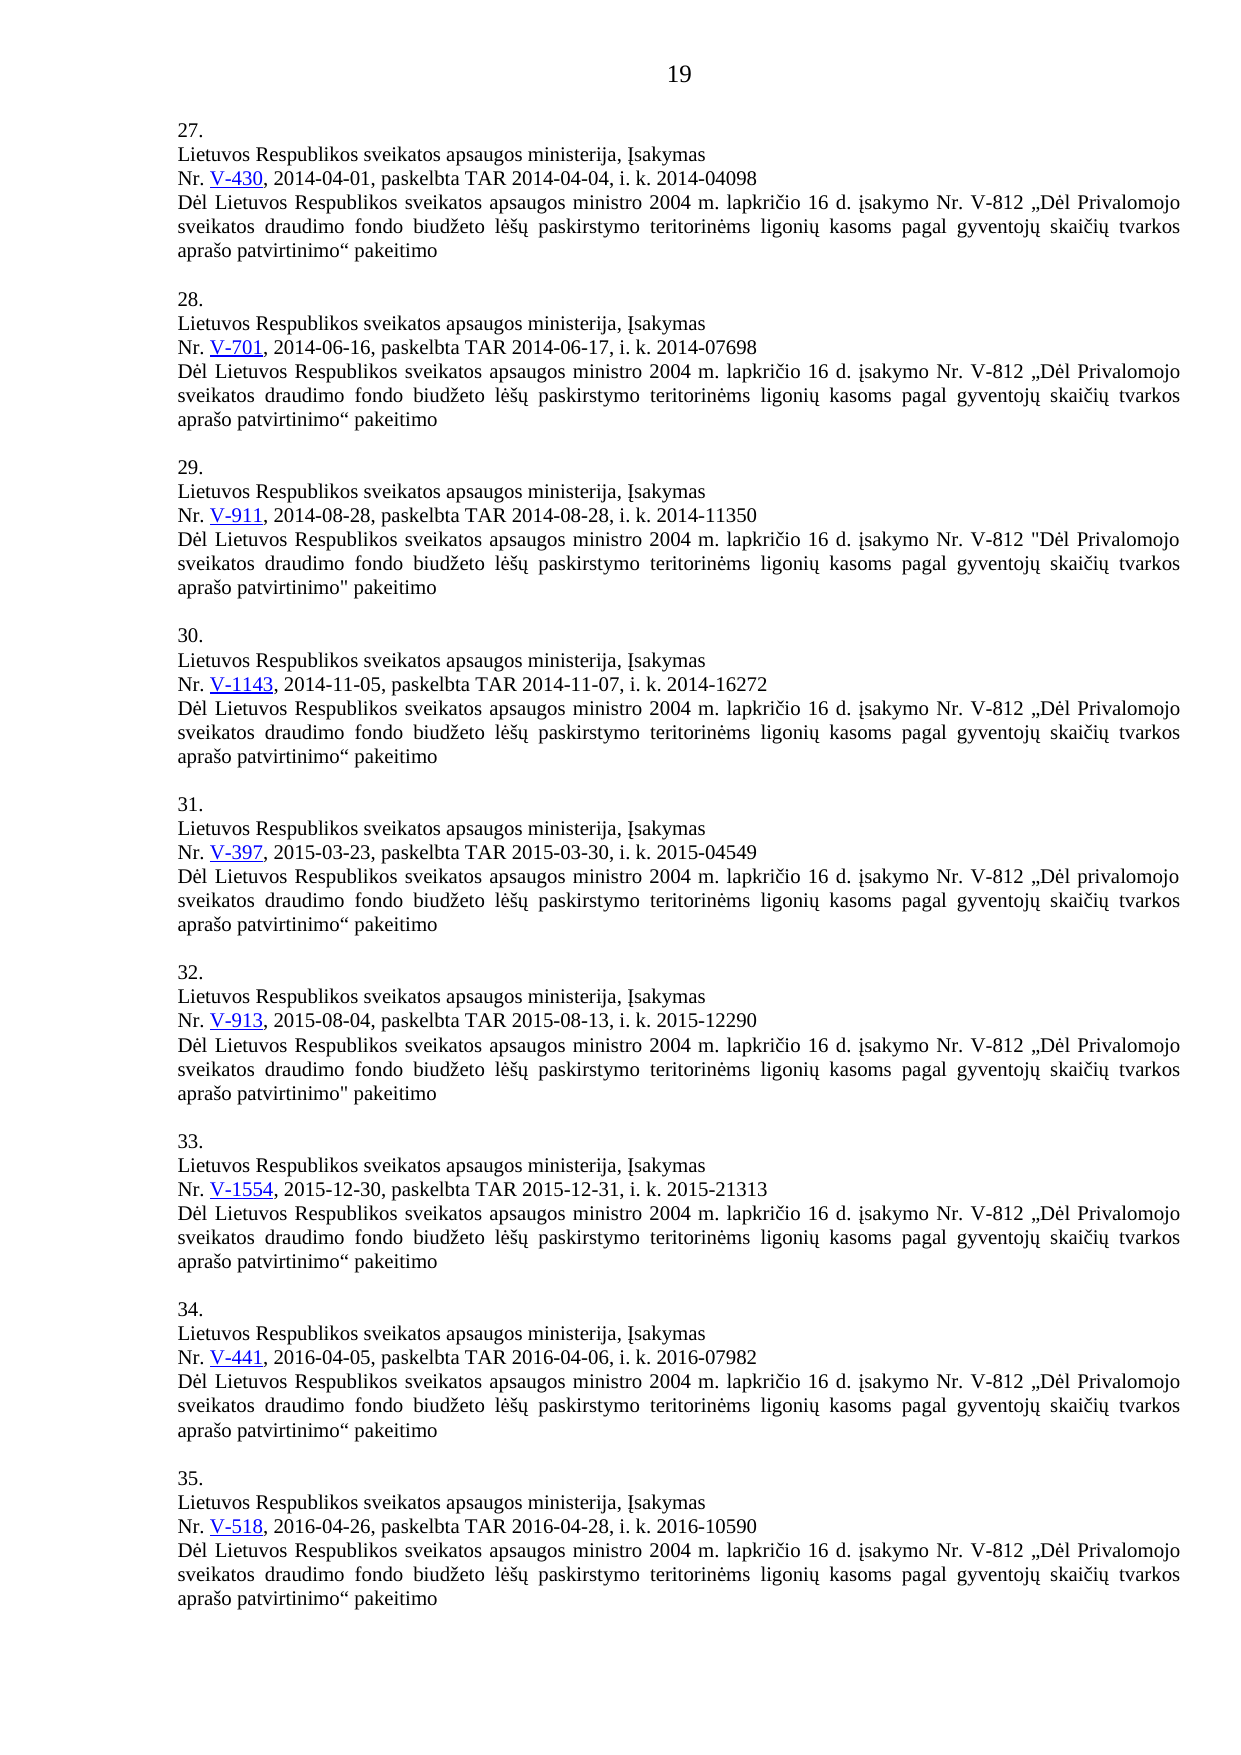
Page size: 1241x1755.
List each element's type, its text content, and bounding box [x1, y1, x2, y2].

text Lietuvos Respublikos sveikatos apsaugos ministerija, Įsakymas [177, 1321, 1181, 1345]
text 31. [177, 792, 1181, 816]
text Nr. V-913, 2015-08-04, paskelbta TAR 2015-08-13, i. k. 2015-12290 [177, 1008, 1181, 1032]
text 30. [177, 623, 1181, 647]
text Lietuvos Respublikos sveikatos apsaugos ministerija, Įsakymas [177, 816, 1181, 840]
text Dėl Lietuvos Respublikos sveikatos apsaugos ministro 2004 m. lapkričio 16 d. įsakymo Nr. V-812 „Dėl Privalomojo sveikatos draudimo fondo biudžeto lėšų paskirstymo teritorinėms ligonių kasoms pagal gyventojų skaičių tvarkos aprašo patvirtinimo“ pakeitimo [177, 696, 1181, 768]
text Nr. V-518, 2016-04-26, paskelbta TAR 2016-04-28, i. k. 2016-10590 [177, 1514, 1181, 1538]
text Nr. V-1143, 2014-11-05, paskelbta TAR 2014-11-07, i. k. 2014-16272 [177, 672, 1181, 696]
text Nr. V-397, 2015-03-23, paskelbta TAR 2015-03-30, i. k. 2015-04549 [177, 840, 1181, 864]
text Lietuvos Respublikos sveikatos apsaugos ministerija, Įsakymas [177, 479, 1181, 503]
text 35. [177, 1466, 1181, 1490]
text Lietuvos Respublikos sveikatos apsaugos ministerija, Įsakymas [177, 1153, 1181, 1177]
text Lietuvos Respublikos sveikatos apsaugos ministerija, Įsakymas [177, 984, 1181, 1008]
text Dėl Lietuvos Respublikos sveikatos apsaugos ministro 2004 m. lapkričio 16 d. įsakymo Nr. V-812 „Dėl Privalomojo sveikatos draudimo fondo biudžeto lėšų paskirstymo teritorinėms ligonių kasoms pagal gyventojų skaičių tvarkos aprašo patvirtinimo“ pakeitimo [177, 1201, 1181, 1273]
text Nr. V-430, 2014-04-01, paskelbta TAR 2014-04-04, i. k. 2014-04098 [177, 166, 1181, 190]
text Dėl Lietuvos Respublikos sveikatos apsaugos ministro 2004 m. lapkričio 16 d. įsakymo Nr. V-812 „Dėl Privalomojo sveikatos draudimo fondo biudžeto lėšų paskirstymo teritorinėms ligonių kasoms pagal gyventojų skaičių tvarkos aprašo patvirtinimo" pakeitimo [177, 1032, 1181, 1105]
text Lietuvos Respublikos sveikatos apsaugos ministerija, Įsakymas [177, 1490, 1181, 1514]
text 29. [177, 455, 1181, 479]
text Nr. V-1554, 2015-12-30, paskelbta TAR 2015-12-31, i. k. 2015-21313 [177, 1177, 1181, 1201]
text Nr. V-701, 2014-06-16, paskelbta TAR 2014-06-17, i. k. 2014-07698 [177, 335, 1181, 359]
text Lietuvos Respublikos sveikatos apsaugos ministerija, Įsakymas [177, 647, 1181, 672]
text Dėl Lietuvos Respublikos sveikatos apsaugos ministro 2004 m. lapkričio 16 d. įsakymo Nr. V-812 „Dėl Privalomojo sveikatos draudimo fondo biudžeto lėšų paskirstymo teritorinėms ligonių kasoms pagal gyventojų skaičių tvarkos aprašo patvirtinimo“ pakeitimo [177, 1538, 1181, 1610]
text 34. [177, 1297, 1181, 1321]
text Lietuvos Respublikos sveikatos apsaugos ministerija, Įsakymas [177, 311, 1181, 335]
text 28. [177, 287, 1181, 311]
text Dėl Lietuvos Respublikos sveikatos apsaugos ministro 2004 m. lapkričio 16 d. įsakymo Nr. V-812 „Dėl Privalomojo sveikatos draudimo fondo biudžeto lėšų paskirstymo teritorinėms ligonių kasoms pagal gyventojų skaičių tvarkos aprašo patvirtinimo“ pakeitimo [177, 1369, 1181, 1442]
text 33. [177, 1129, 1181, 1153]
text Dėl Lietuvos Respublikos sveikatos apsaugos ministro 2004 m. lapkričio 16 d. įsakymo Nr. V-812 "Dėl Privalomojo sveikatos draudimo fondo biudžeto lėšų paskirstymo teritorinėms ligonių kasoms pagal gyventojų skaičių tvarkos aprašo patvirtinimo" pakeitimo [177, 527, 1181, 599]
text Dėl Lietuvos Respublikos sveikatos apsaugos ministro 2004 m. lapkričio 16 d. įsakymo Nr. V-812 „Dėl Privalomojo sveikatos draudimo fondo biudžeto lėšų paskirstymo teritorinėms ligonių kasoms pagal gyventojų skaičių tvarkos aprašo patvirtinimo“ pakeitimo [177, 190, 1181, 262]
text Nr. V-441, 2016-04-05, paskelbta TAR 2016-04-06, i. k. 2016-07982 [177, 1345, 1181, 1369]
text Lietuvos Respublikos sveikatos apsaugos ministerija, Įsakymas [177, 142, 1181, 166]
text 27. [177, 118, 1181, 142]
text Dėl Lietuvos Respublikos sveikatos apsaugos ministro 2004 m. lapkričio 16 d. įsakymo Nr. V-812 „Dėl Privalomojo sveikatos draudimo fondo biudžeto lėšų paskirstymo teritorinėms ligonių kasoms pagal gyventojų skaičių tvarkos aprašo patvirtinimo“ pakeitimo [177, 359, 1181, 431]
text Dėl Lietuvos Respublikos sveikatos apsaugos ministro 2004 m. lapkričio 16 d. įsakymo Nr. V-812 „Dėl privalomojo sveikatos draudimo fondo biudžeto lėšų paskirstymo teritorinėms ligonių kasoms pagal gyventojų skaičių tvarkos aprašo patvirtinimo“ pakeitimo [177, 864, 1181, 936]
text 32. [177, 960, 1181, 984]
text Nr. V-911, 2014-08-28, paskelbta TAR 2014-08-28, i. k. 2014-11350 [177, 503, 1181, 527]
